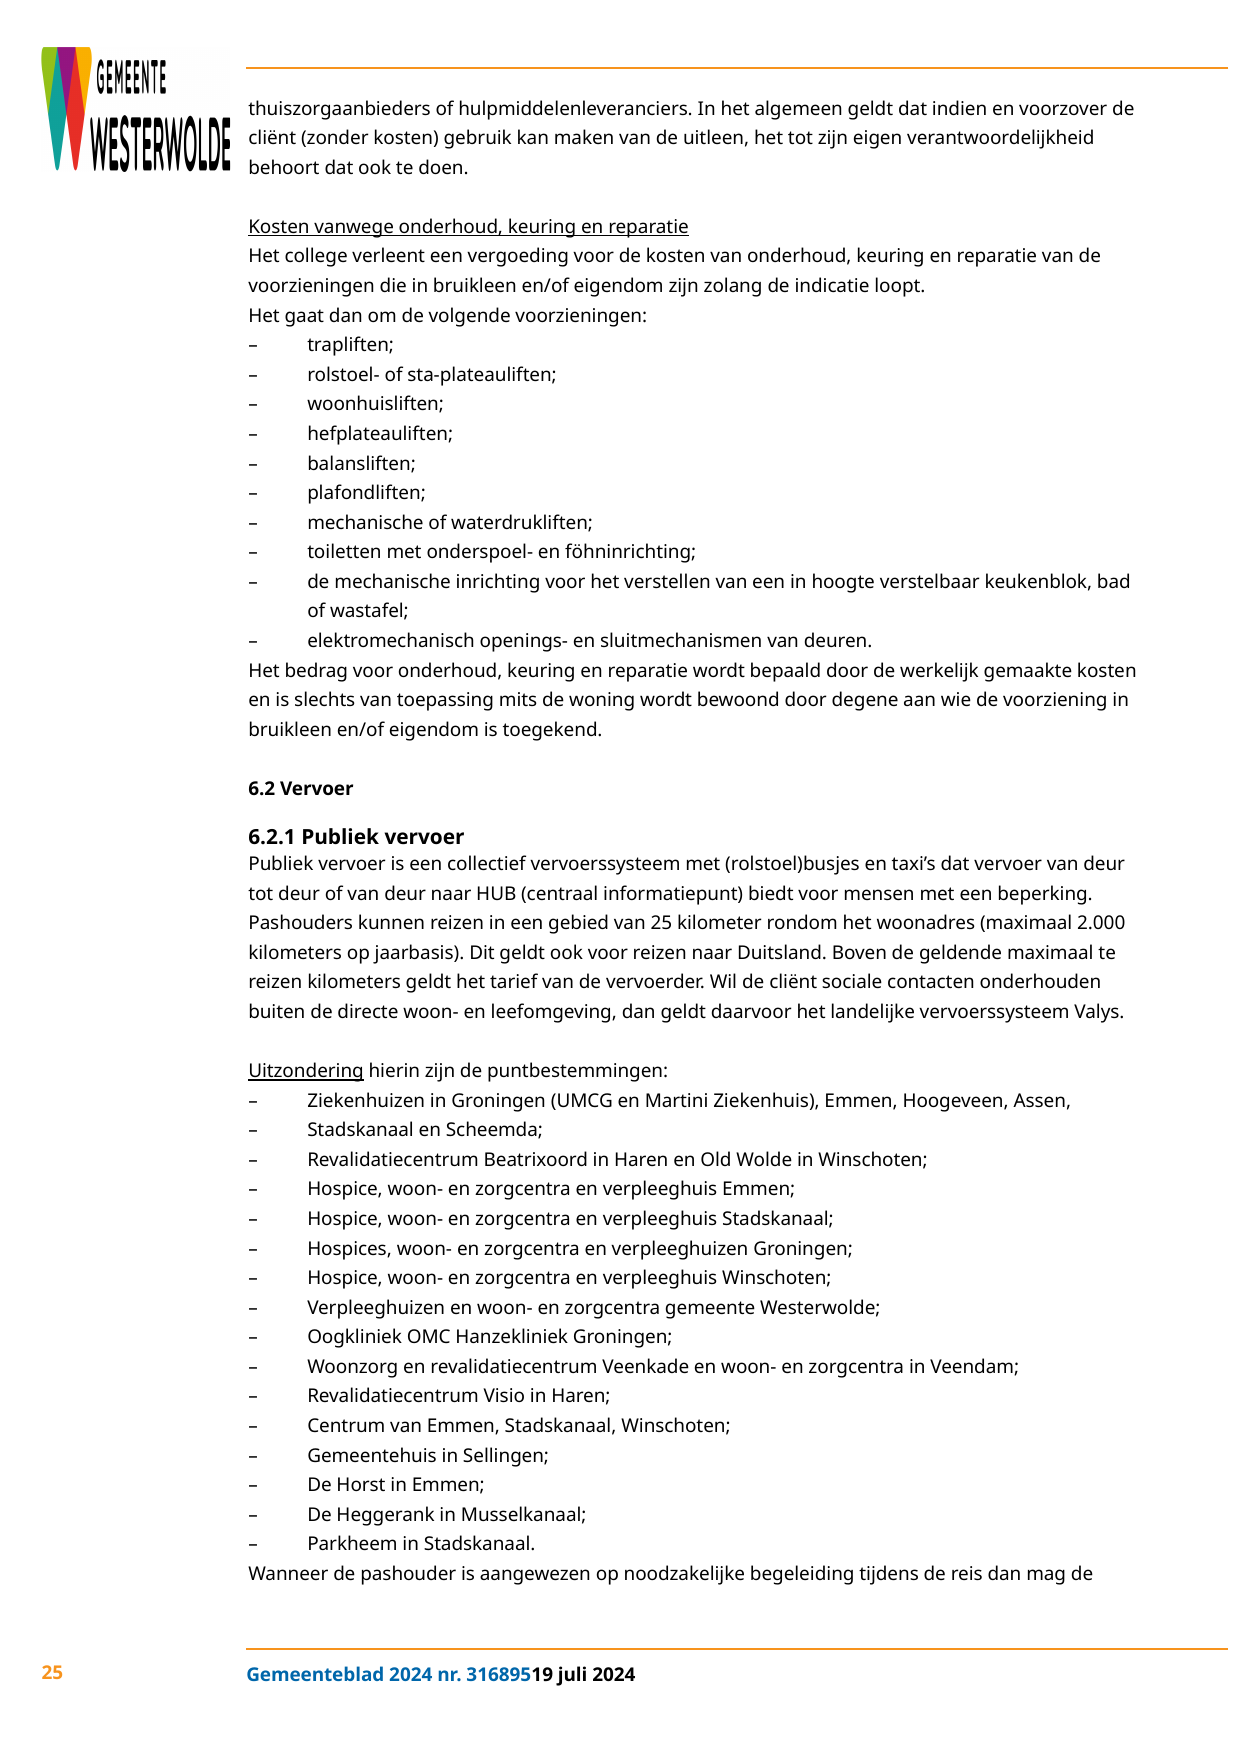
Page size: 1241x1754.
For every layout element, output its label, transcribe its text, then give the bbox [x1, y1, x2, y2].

list Woonzorg en revalidatiecentrum Veenkade en woon- en zorgcentra in Veendam; [248, 1353, 1152, 1379]
list Revalidatiecentrum Beatrixoord in Haren en Old Wolde in Winschoten; [248, 1146, 1152, 1172]
list elektromechanisch openings- en sluitmechanismen van deuren. [248, 627, 1152, 653]
list woonhuisliften; [248, 391, 1152, 416]
list rolstoel- of sta-plateauliften; [248, 361, 1152, 387]
list Centrum van Emmen, Stadskanaal, Winschoten; [248, 1412, 1152, 1438]
list Gemeentehuis in Sellingen; [248, 1442, 1152, 1468]
list Hospice, woon- en zorgcentra en verpleeghuis Emmen; [248, 1176, 1152, 1201]
text kilometers op jaarbasis). Dit geldt ook voor reizen naar Duitsland. Boven de geldende maximaal te reizen kilometers geldt het tarief van de vervoerder. Wil de cliënt sociale contacten onderhouden buiten de directe woon- en leefomgeving, dan geldt daarvoor het landelijke vervoerssysteem Valys. [248, 939, 1152, 1024]
list Verpleeghuizen en woon- en zorgcentra gemeente Westerwolde; [248, 1294, 1152, 1320]
text Kosten vanwege onderhoud, keuring en reparatie [248, 213, 1152, 239]
list Hospice, woon- en zorgcentra en verpleeghuis Stadskanaal; [248, 1205, 1152, 1231]
list mechanische of waterdrukliften; [248, 509, 1152, 535]
text Uitzondering hierin zijn de puntbestemmingen: [248, 1057, 1152, 1083]
list Parkheem in Stadskanaal. [248, 1531, 1152, 1556]
text Publiek vervoer is een collectief vervoerssysteem met (rolstoel)busjes en taxi’s dat vervoer van deur tot deur of van deur naar HUB (centraal informatiepunt) biedt voor mensen met een beperking. Pashouders kunnen reizen in een gebied van 25 kilometer rondom het woonadres (maximaal 2.000 [248, 850, 1152, 935]
list Hospice, woon- en zorgcentra en verpleeghuis Winschoten; [248, 1264, 1152, 1290]
text Het bedrag voor onderhoud, keuring en reparatie wordt bepaald door de werkelijk gemaakte kosten en is slechts van toepassing mits de woning wordt bewoond door degene aan wie de voorziening in bruikleen en/of eigendom is toegekend. [248, 657, 1152, 742]
text 6.2 Vervoer [248, 775, 1152, 801]
list Oogkliniek OMC Hanzekliniek Groningen; [248, 1323, 1152, 1349]
list hefplateauliften; [248, 420, 1152, 446]
list toiletten met onderspoel- en föhninrichting; [248, 538, 1152, 564]
text Het college verleent een vergoeding voor de kosten van onderhoud, keuring en reparatie van de voorzieningen die in bruikleen en/of eigendom zijn zolang de indicatie loopt. [248, 243, 1152, 298]
list De Horst in Emmen; [248, 1471, 1152, 1497]
text 6.2.1 Publiek vervoer [248, 822, 1152, 850]
list Ziekenhuizen in Groningen (UMCG en Martini Ziekenhuis), Emmen, Hoogeveen, Assen, [248, 1087, 1152, 1113]
list Hospices, woon- en zorgcentra en verpleeghuizen Groningen; [248, 1235, 1152, 1261]
text thuiszorgaanbieders of hulpmiddelenleveranciers. In het algemeen geldt dat indien en voorzover de cliënt (zonder kosten) gebruik kan maken van de uitleen, het tot zijn eigen verantwoordelijkheid behoort dat ook te doen. [248, 95, 1152, 180]
list plafondliften; [248, 479, 1152, 505]
text Wanneer de pashouder is aangewezen op noodzakelijke begeleiding tijdens de reis dan mag de [248, 1560, 1152, 1586]
list balansliften; [248, 450, 1152, 476]
list Revalidatiecentrum Visio in Haren; [248, 1383, 1152, 1408]
list De Heggerank in Musselkanaal; [248, 1501, 1152, 1527]
list trapliften; [248, 331, 1152, 357]
picture [41, 47, 231, 172]
list Stadskanaal en Scheemda; [248, 1116, 1152, 1142]
text Het gaat dan om de volgende voorzieningen: [248, 302, 1152, 328]
list de mechanische inrichting voor het verstellen van een in hoogte verstelbaar keukenblok, bad of wastafel; [248, 568, 1152, 623]
